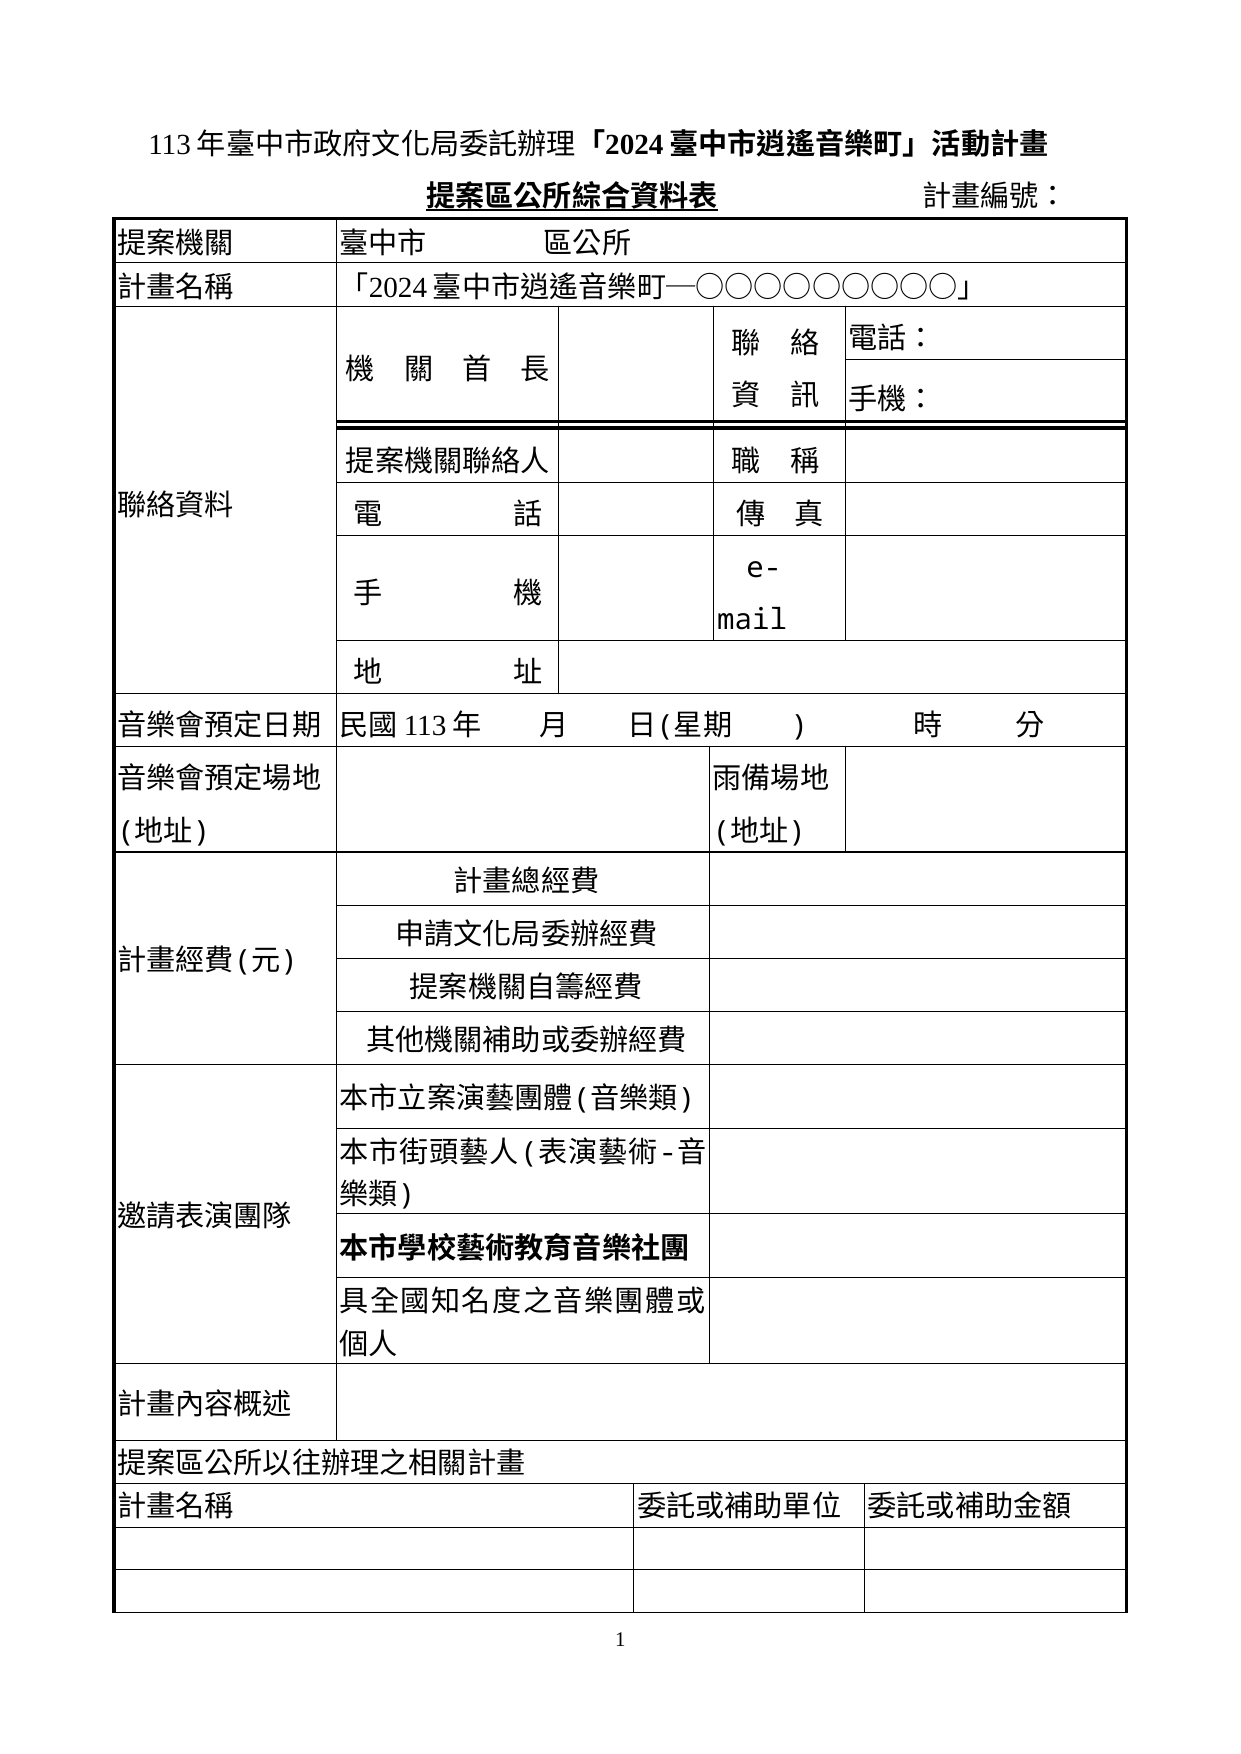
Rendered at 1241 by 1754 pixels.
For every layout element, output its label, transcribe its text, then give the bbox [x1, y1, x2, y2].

table_cell 手機： [846, 360, 1125, 420]
table_cell 本市街頭藝人(表演藝術-音樂類) [337, 1129, 709, 1213]
table_cell [846, 430, 1125, 482]
table_cell 計畫經費(元) [116, 853, 336, 1064]
table_cell [710, 1129, 1125, 1213]
table_cell 提案機關自籌經費 [337, 959, 709, 1011]
table_cell 計畫名稱 [116, 1484, 633, 1527]
table_cell 委託或補助金額 [865, 1484, 1125, 1527]
table_cell 音樂會預定場地 (地址) [116, 747, 336, 851]
table_cell 邀請表演團隊 [116, 1065, 336, 1362]
table_cell [710, 906, 1125, 958]
table_cell [116, 1528, 633, 1569]
table_cell [846, 536, 1125, 640]
table_cell 手 機 [337, 536, 558, 640]
table_cell 本市學校藝術教育音樂社團 [337, 1214, 709, 1277]
table_cell [710, 853, 1125, 904]
table_cell 機 關 首 長 [337, 307, 558, 420]
table_cell 本市立案演藝團體(音樂類) [337, 1065, 709, 1127]
table_cell 電 話 [337, 483, 558, 535]
table_cell [634, 1528, 864, 1569]
table_cell [846, 483, 1125, 535]
table_cell [710, 1214, 1125, 1277]
table_cell [634, 1570, 864, 1612]
table_cell 提案區公所以往辦理之相關計畫 [116, 1441, 1125, 1483]
table_header 臺中市 區公所 [337, 220, 1125, 262]
table_cell 提案機關聯絡人 [337, 430, 558, 482]
table_cell [865, 1570, 1125, 1612]
table_cell 其他機關補助或委辦經費 [337, 1012, 709, 1064]
table_cell 計畫總經費 [337, 853, 709, 904]
table_cell 民國113年 月 日(星期 ) 時 分 [337, 694, 1125, 746]
table_cell [559, 307, 713, 420]
table_cell 計畫內容概述 [116, 1364, 336, 1440]
table_cell 「2024臺中市逍遙音樂町─○○○○○○○○○」 [337, 263, 1125, 306]
table_cell [710, 959, 1125, 1011]
table_cell [865, 1528, 1125, 1569]
table_cell [337, 1364, 1125, 1440]
table_cell [559, 483, 713, 535]
table_cell [559, 536, 713, 640]
table_cell 聯絡資料 [116, 307, 336, 693]
table_cell 計畫名稱 [116, 263, 336, 306]
text 提案區公所綜合資料表 計畫編號： [59, 165, 1181, 217]
table_cell 申請文化局委辦經費 [337, 906, 709, 958]
table_cell 職 稱 [714, 430, 845, 482]
table_cell 委託或補助單位 [634, 1484, 864, 1527]
table_cell 聯 絡 資 訊 [714, 307, 845, 420]
table_cell [337, 747, 709, 851]
table_cell e-mail [714, 536, 845, 640]
table_cell [710, 1278, 1125, 1362]
table_cell [116, 1570, 633, 1612]
table_cell [710, 1012, 1125, 1064]
table_cell [710, 1065, 1125, 1127]
table_cell 傳 真 [714, 483, 845, 535]
table_cell 雨備場地 (地址) [710, 747, 845, 851]
table_cell 音樂會預定日期 [116, 694, 336, 746]
table_cell [559, 641, 1125, 693]
table_cell [846, 747, 1125, 851]
table_header 提案機關 [116, 220, 336, 262]
table_cell 具全國知名度之音樂團體或個人 [337, 1278, 709, 1362]
text 113年臺中市政府文化局委託辦理「2024臺中市逍遙音樂町」活動計畫 [59, 113, 1137, 165]
table_cell 地 址 [337, 641, 558, 693]
table_cell [559, 430, 713, 482]
table_cell 電話： [846, 307, 1125, 359]
